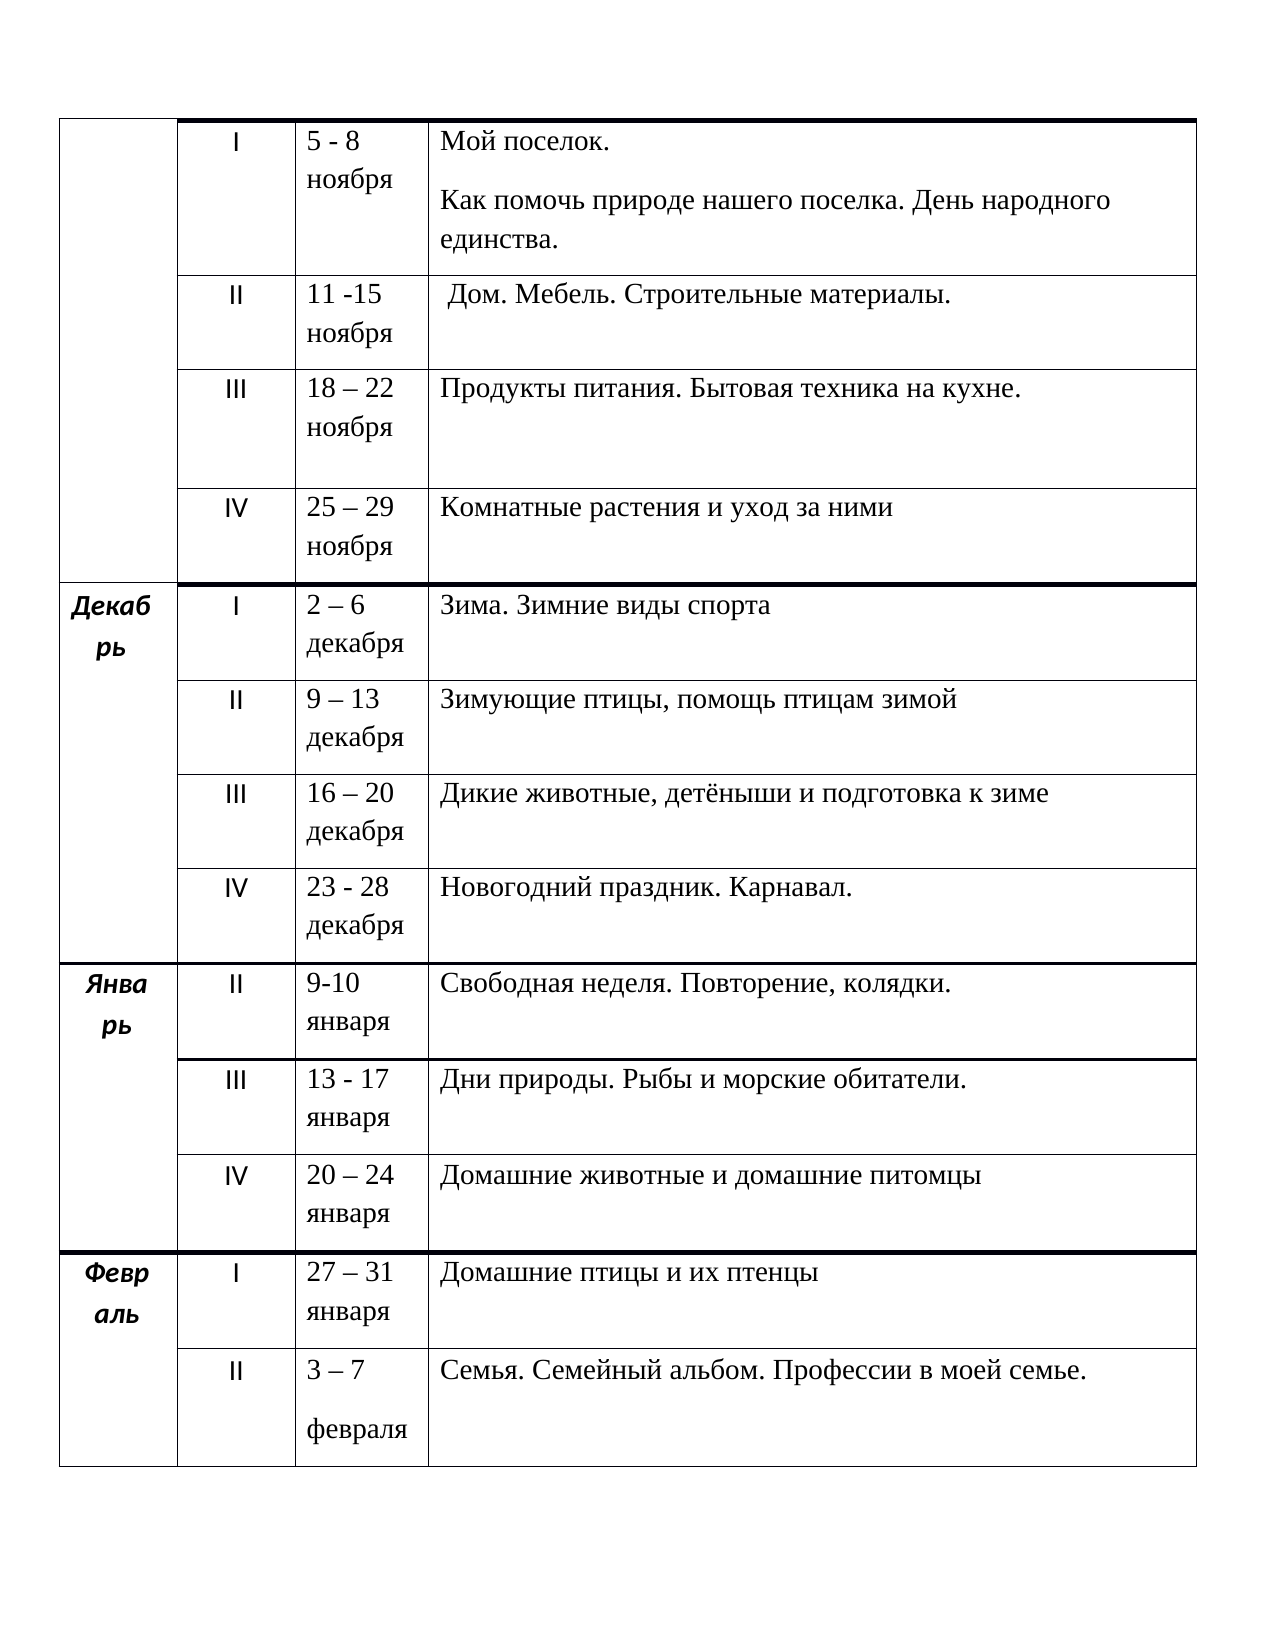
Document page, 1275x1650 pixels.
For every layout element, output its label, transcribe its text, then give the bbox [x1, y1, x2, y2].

table_cell Дни природы. Рыбы и морские обитатели. [429, 1061, 1196, 1154]
table_cell II [178, 1349, 295, 1466]
table_cell III [178, 1061, 295, 1154]
table_cell IV [178, 869, 295, 962]
table_cell Зимующие птицы, помощь птицам зимой [429, 681, 1196, 774]
table_cell Зима. Зимние виды спорта [429, 587, 1196, 680]
table_cell 27 – 31 января [296, 1255, 428, 1347]
table_cell Дикие животные, детёныши и подготовка к зиме [429, 775, 1196, 868]
table_cell IV [178, 489, 295, 582]
table_cell Мой поселок. Как помочь природе нашего поселка. День народного единства. [429, 123, 1196, 275]
table_cell Свободная неделя. Повторение, колядки. [429, 965, 1196, 1058]
table_cell Семья. Семейный альбом. Профессии в моей семье. [429, 1349, 1196, 1466]
table_cell II [178, 681, 295, 774]
table_cell 20 – 24 января [296, 1155, 428, 1250]
table_cell I [178, 123, 295, 275]
table_cell I [178, 587, 295, 680]
table_cell III [178, 370, 295, 488]
table_cell 9 – 13 декабря [296, 681, 428, 774]
table_cell Февраль [60, 1255, 177, 1466]
table_cell 9-10 января [296, 965, 428, 1058]
table_cell 5 - 8 ноября [296, 123, 428, 275]
table_cell Январь [60, 965, 177, 1250]
table_cell 11 -15 ноября [296, 276, 428, 369]
table_cell [60, 119, 177, 582]
table_cell Домашние животные и домашние питомцы [429, 1155, 1196, 1250]
table_cell II [178, 276, 295, 369]
table_cell 3 – 7 февраля [296, 1349, 428, 1466]
table_cell Декабрь [60, 583, 177, 962]
table_cell Домашние птицы и их птенцы [429, 1255, 1196, 1347]
table_cell 18 – 22 ноября [296, 370, 428, 488]
table_cell Дом. Мебель. Строительные материалы. [429, 276, 1196, 369]
table_cell 16 – 20 декабря [296, 775, 428, 868]
table_cell Новогодний праздник. Карнавал. [429, 869, 1196, 962]
table_cell Комнатные растения и уход за ними [429, 489, 1196, 582]
table_cell 13 - 17 января [296, 1061, 428, 1154]
table_cell I [178, 1255, 295, 1347]
table_cell 2 – 6 декабря [296, 587, 428, 680]
table_cell 23 - 28 декабря [296, 869, 428, 962]
table_cell 25 – 29 ноября [296, 489, 428, 582]
table_cell Продукты питания. Бытовая техника на кухне. [429, 370, 1196, 488]
table_cell III [178, 775, 295, 868]
table_cell II [178, 965, 295, 1058]
table_cell IV [178, 1155, 295, 1250]
